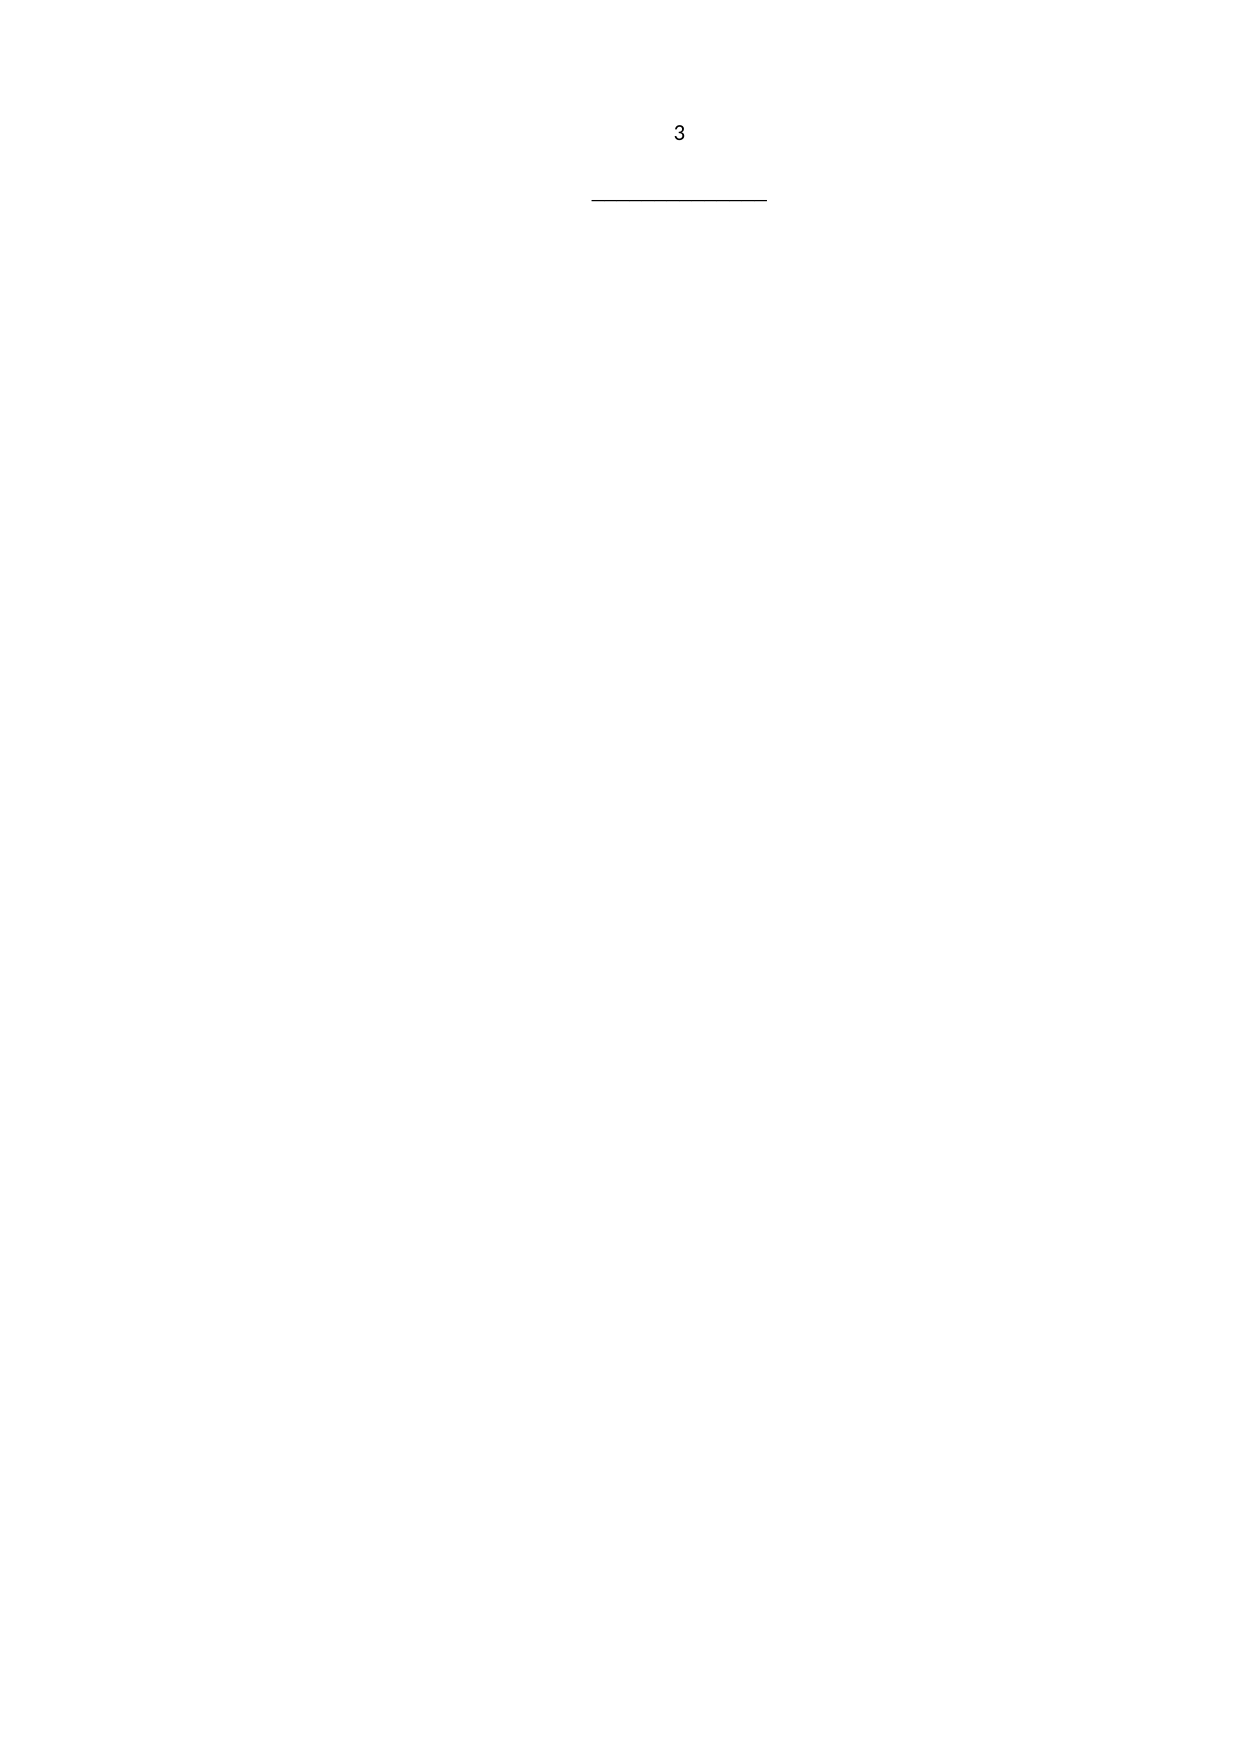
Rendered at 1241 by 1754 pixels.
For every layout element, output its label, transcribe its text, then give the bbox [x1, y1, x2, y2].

text ______________ [177, 175, 1181, 204]
